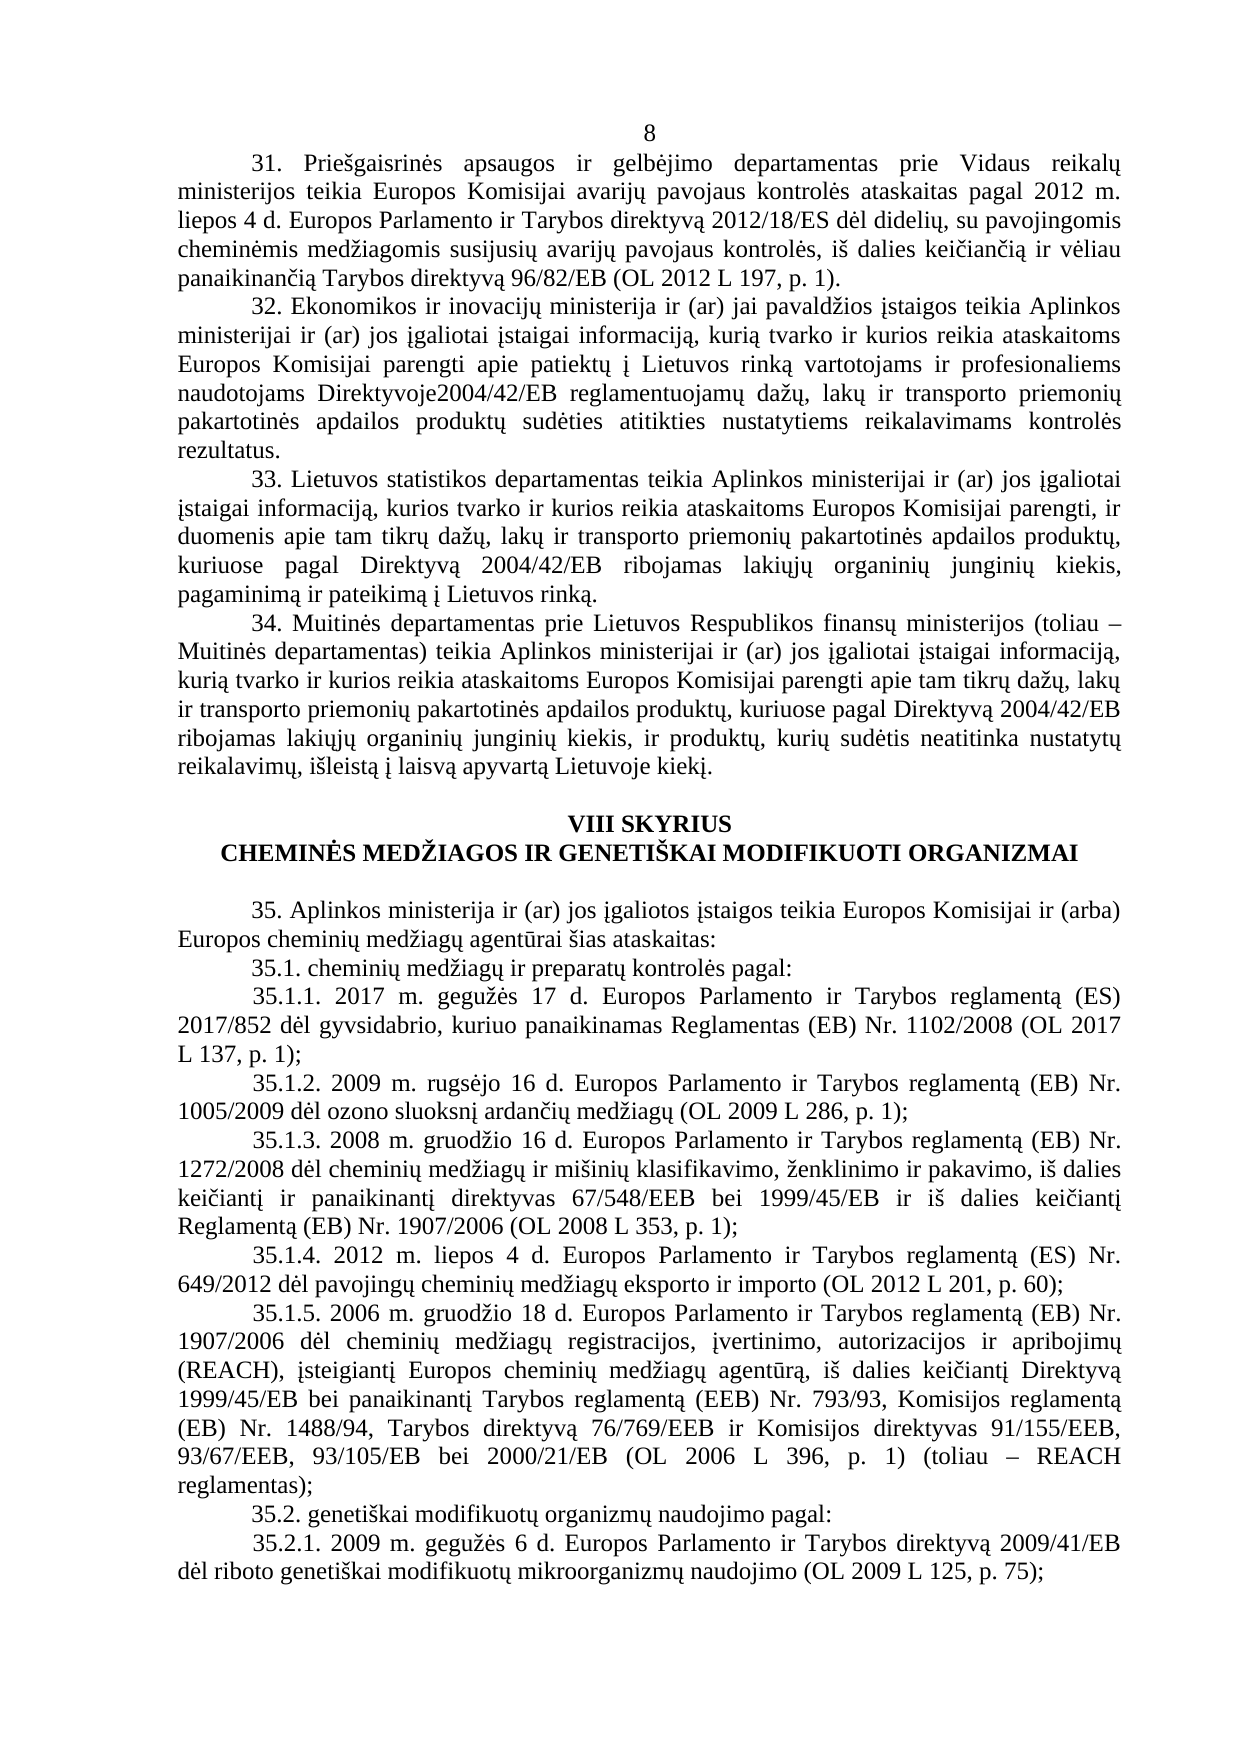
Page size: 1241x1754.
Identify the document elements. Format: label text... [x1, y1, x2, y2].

text 31. Priešgaisrinės apsaugos ir gelbėjimo departamentas prie Vidaus reikalų ministerijos teikia Europos Komisijai avarijų pavojaus kontrolės ataskaitas pagal 2012 m. liepos 4 d. Europos Parlamento ir Tarybos direktyvą 2012/18/ES dėl didelių, su pavojingomis cheminėmis medžiagomis susijusių avarijų pavojaus kontrolės, iš dalies keičiančią ir vėliau panaikinančią Tarybos direktyvą 96/82/EB (OL 2012 L 197, p. 1). [177, 148, 1122, 291]
text CHEMINĖS MEDŽIAGOS IR GENETIŠKAI MODIFIKUOTI ORGANIZMAI [177, 838, 1122, 866]
text 35.1.3. 2008 m. gruodžio 16 d. Europos Parlamento ir Tarybos reglamentą (EB) Nr. 1272/2008 dėl cheminių medžiagų ir mišinių klasifikavimo, ženklinimo ir pakavimo, iš dalies keičiantį ir panaikinantį direktyvas 67/548/EEB bei 1999/45/EB ir iš dalies keičiantį Reglamentą (EB) Nr. 1907/2006 (OL 2008 L 353, p. 1); [177, 1125, 1122, 1240]
text 35.2.1. 2009 m. gegužės 6 d. Europos Parlamento ir Tarybos direktyvą 2009/41/EB dėl riboto genetiškai modifikuotų mikroorganizmų naudojimo (OL 2009 L 125, p. 75); [177, 1528, 1122, 1585]
text 35.1.1. 2017 m. gegužės 17 d. Europos Parlamento ir Tarybos reglamentą (ES) 2017/852 dėl gyvsidabrio, kuriuo panaikinamas Reglamentas (EB) Nr. 1102/2008 (OL 2017 L 137, p. 1); [177, 981, 1122, 1068]
text 35.1.4. 2012 m. liepos 4 d. Europos Parlamento ir Tarybos reglamentą (ES) Nr. 649/2012 dėl pavojingų cheminių medžiagų eksporto ir importo (OL 2012 L 201, p. 60); [177, 1240, 1122, 1298]
text 35. Aplinkos ministerija ir (ar) jos įgaliotos įstaigos teikia Europos Komisijai ir (arba) Europos cheminių medžiagų agentūrai šias ataskaitas: [177, 895, 1122, 953]
text VIII SKYRIUS [177, 809, 1122, 838]
text 35.2. genetiškai modifikuotų organizmų naudojimo pagal: [177, 1499, 1122, 1528]
text 35.1. cheminių medžiagų ir preparatų kontrolės pagal: [177, 953, 1122, 981]
text 32. Ekonomikos ir inovacijų ministerija ir (ar) jai pavaldžios įstaigos teikia Aplinkos ministerijai ir (ar) jos įgaliotai įstaigai informaciją, kurią tvarko ir kurios reikia ataskaitoms Europos Komisijai parengti apie patiektų į Lietuvos rinką vartotojams ir profesionaliems naudotojams Direktyvoje2004/42/EB reglamentuojamų dažų, lakų ir transporto priemonių pakartotinės apdailos produktų sudėties atitikties nustatytiems reikalavimams kontrolės rezultatus. [177, 291, 1122, 464]
text 33. Lietuvos statistikos departamentas teikia Aplinkos ministerijai ir (ar) jos įgaliotai įstaigai informaciją, kurios tvarko ir kurios reikia ataskaitoms Europos Komisijai parengti, ir duomenis apie tam tikrų dažų, lakų ir transporto priemonių pakartotinės apdailos produktų, kuriuose pagal Direktyvą 2004/42/EB ribojamas lakiųjų organinių junginių kiekis, pagaminimą ir pateikimą į Lietuvos rinką. [177, 464, 1122, 608]
text 34. Muitinės departamentas prie Lietuvos Respublikos finansų ministerijos (toliau – Muitinės departamentas) teikia Aplinkos ministerijai ir (ar) jos įgaliotai įstaigai informaciją, kurią tvarko ir kurios reikia ataskaitoms Europos Komisijai parengti apie tam tikrų dažų, lakų ir transporto priemonių pakartotinės apdailos produktų, kuriuose pagal Direktyvą 2004/42/EB ribojamas lakiųjų organinių junginių kiekis, ir produktų, kurių sudėtis neatitinka nustatytų reikalavimų, išleistą į laisvą apyvartą Lietuvoje kiekį. [177, 608, 1122, 780]
text 35.1.2. 2009 m. rugsėjo 16 d. Europos Parlamento ir Tarybos reglamentą (EB) Nr. 1005/2009 dėl ozono sluoksnį ardančių medžiagų (OL 2009 L 286, p. 1); [177, 1068, 1122, 1125]
text 35.1.5. 2006 m. gruodžio 18 d. Europos Parlamento ir Tarybos reglamentą (EB) Nr. 1907/2006 dėl cheminių medžiagų registracijos, įvertinimo, autorizacijos ir apribojimų (REACH), įsteigiantį Europos cheminių medžiagų agentūrą, iš dalies keičiantį Direktyvą 1999/45/EB bei panaikinantį Tarybos reglamentą (EEB) Nr. 793/93, Komisijos reglamentą (EB) Nr. 1488/94, Tarybos direktyvą 76/769/EEB ir Komisijos direktyvas 91/155/EEB, 93/67/EEB, 93/105/EB bei 2000/21/EB (OL 2006 L 396, p. 1) (toliau – REACH reglamentas); [177, 1298, 1122, 1499]
